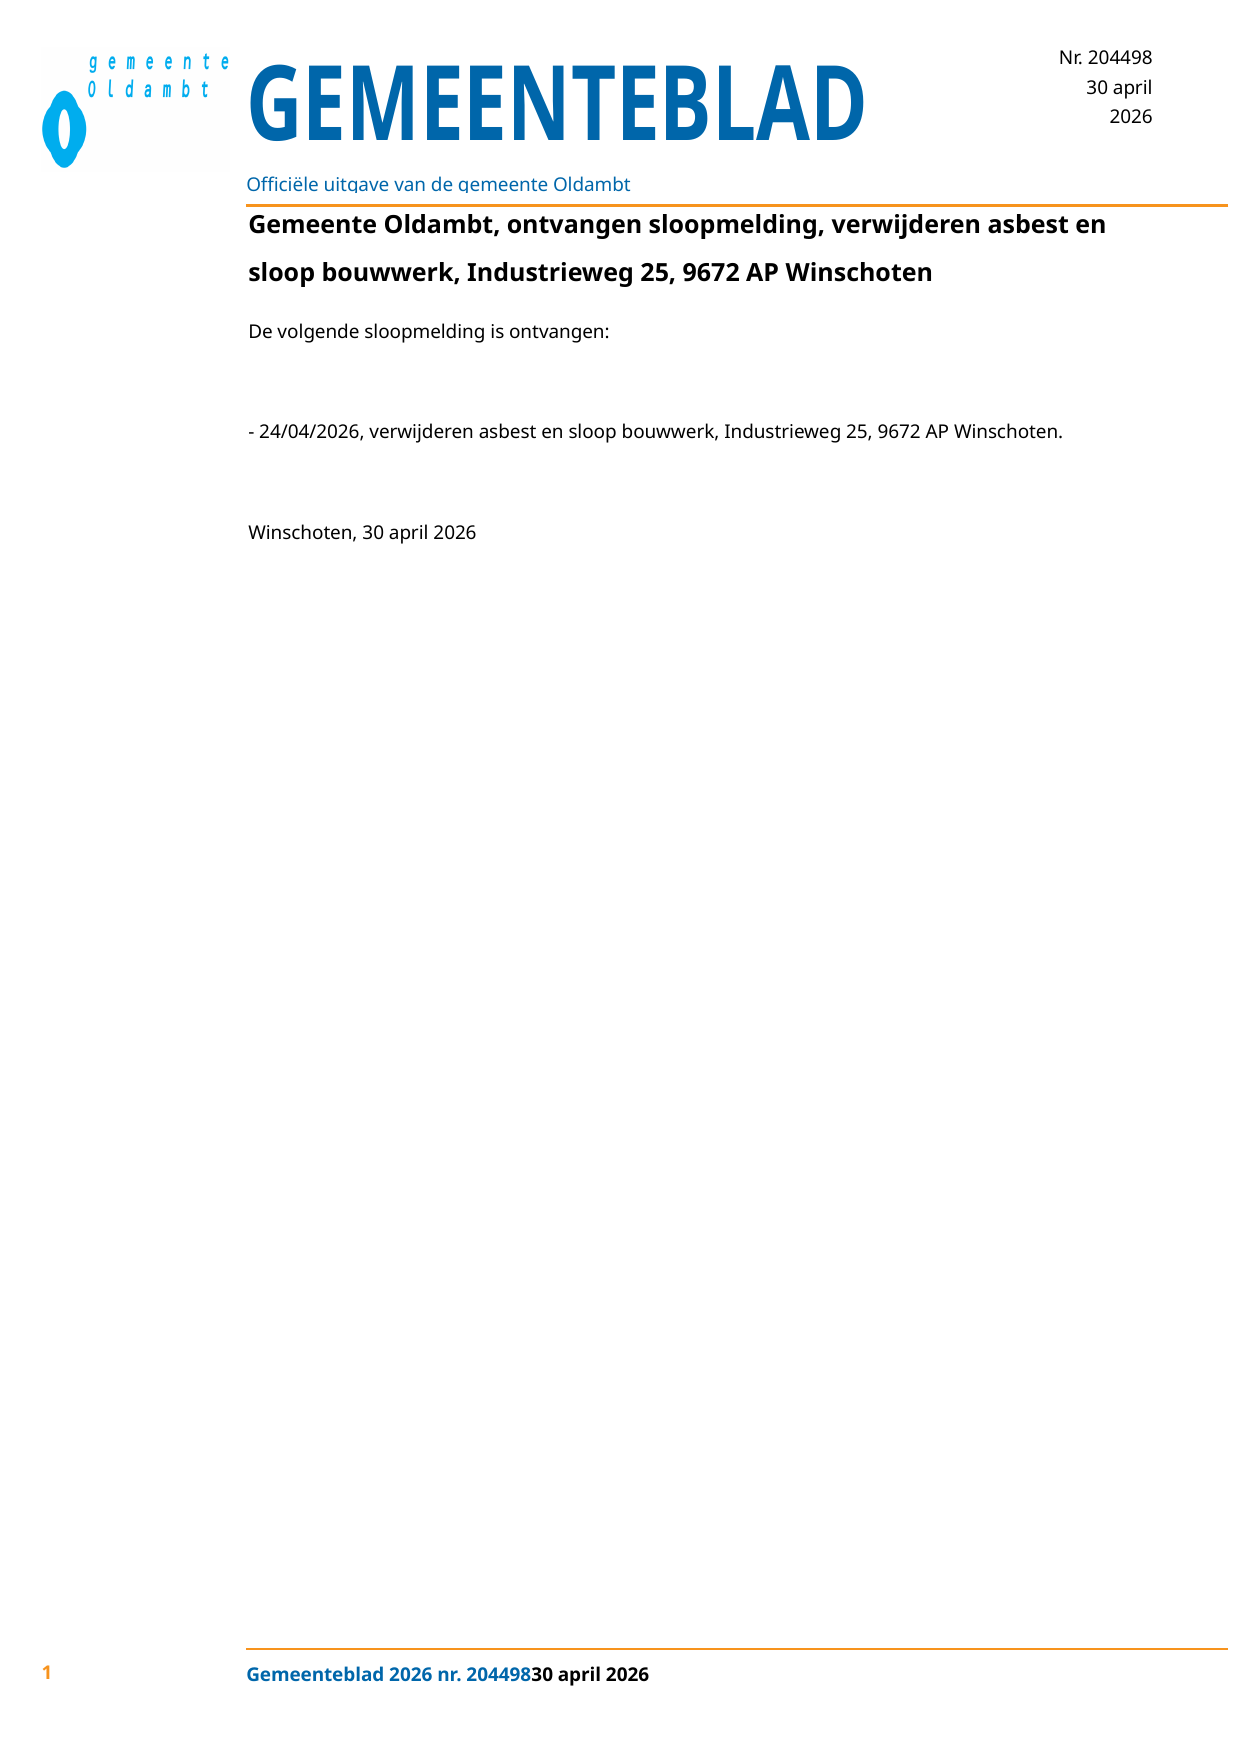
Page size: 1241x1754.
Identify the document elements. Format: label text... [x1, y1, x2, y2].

picture [41, 47, 231, 172]
text Gemeente Oldambt, ontvangen sloopmelding, verwijderen asbest en sloop bouwwerk, Industrieweg 25, 9672 AP Winschoten [248, 207, 1152, 288]
text Winschoten, 30 april 2026 [248, 519, 1152, 545]
text - 24/04/2026, verwijderen asbest en sloop bouwwerk, Industrieweg 25, 9672 AP Winschoten. [248, 419, 1152, 444]
text De volgende sloopmelding is ontvangen: [248, 318, 1152, 344]
